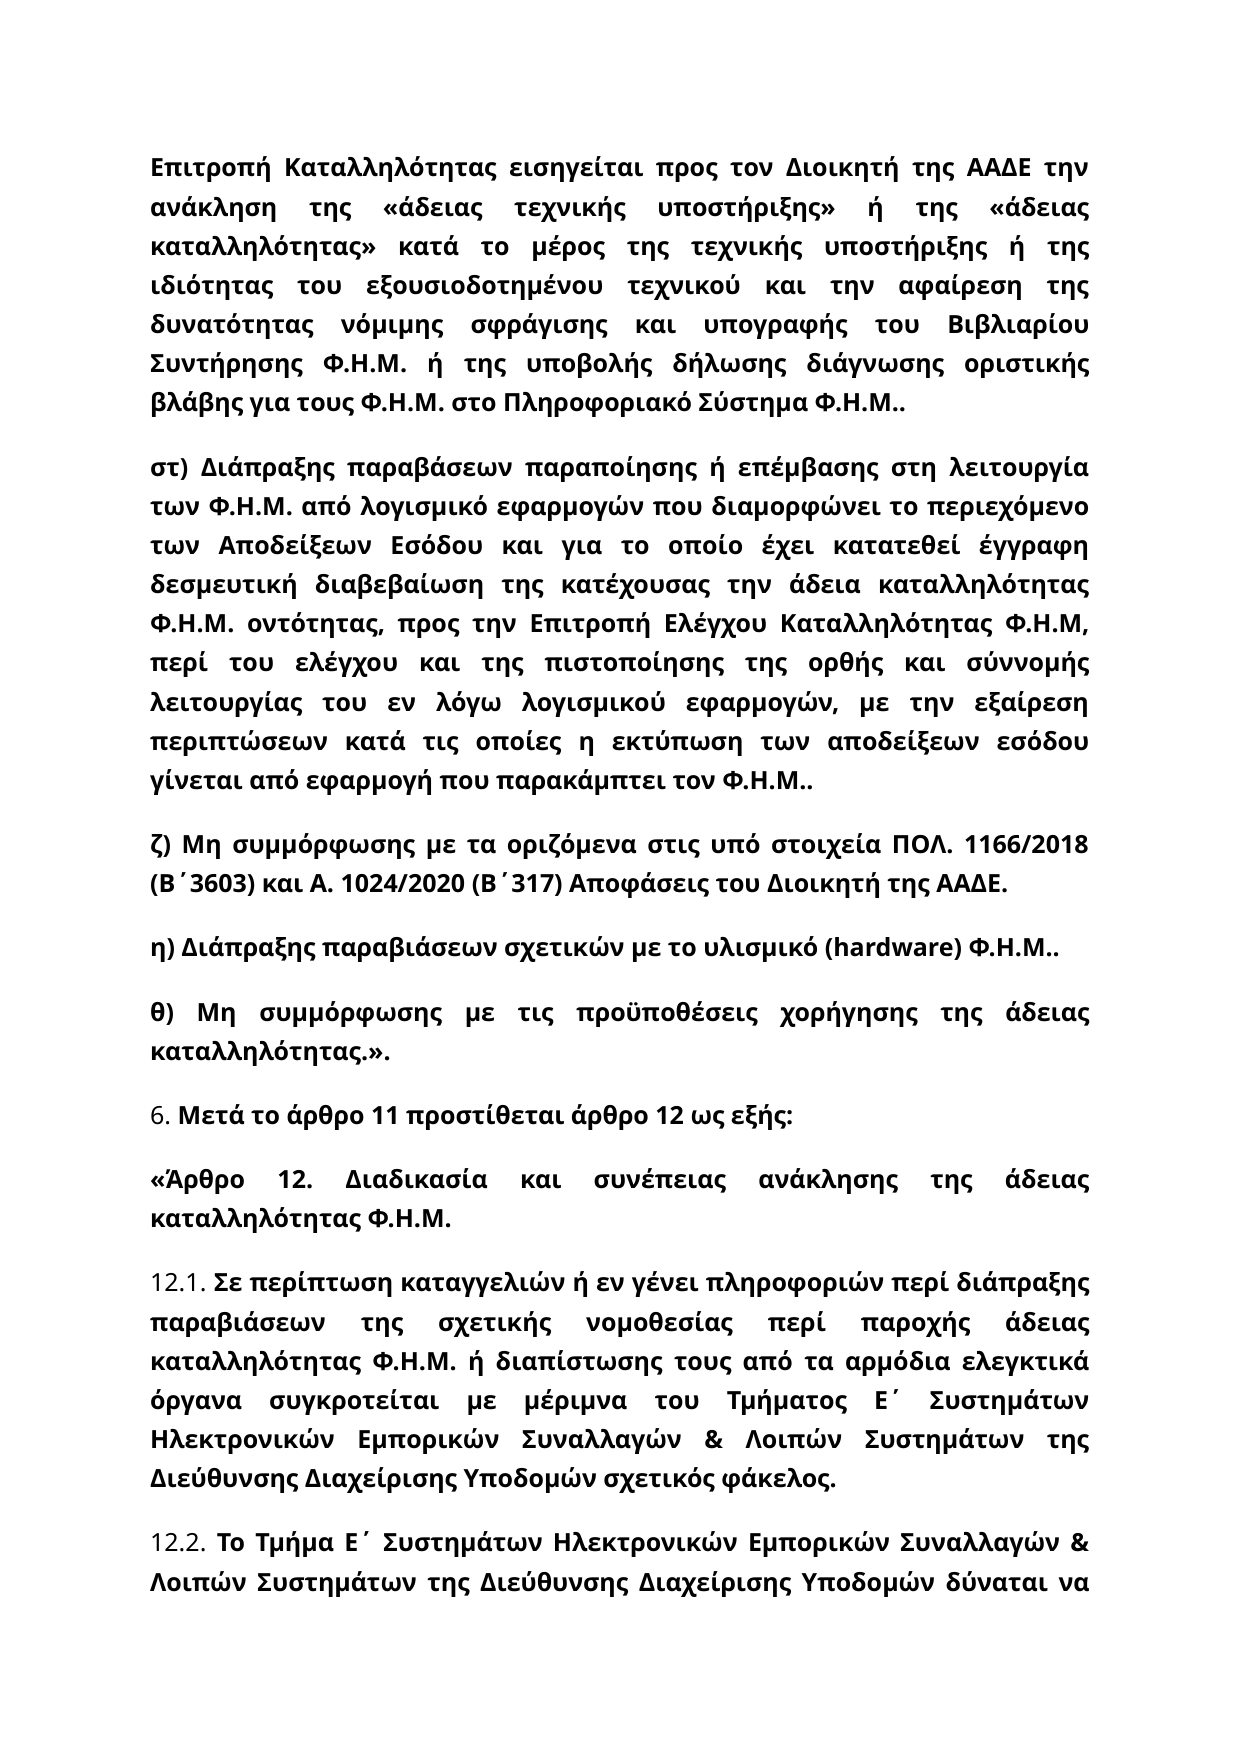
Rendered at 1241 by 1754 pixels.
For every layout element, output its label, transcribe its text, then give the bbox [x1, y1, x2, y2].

text η) Διάπραξης παραβιάσεων σχετικών με το υλισμικό (hardware) Φ.Η.Μ.. [150, 930, 1090, 964]
text ζ) Μη συμμόρφωσης με τα οριζόμενα στις υπό στοιχεία ΠΟΛ. 1166/2018 (Β΄3603) και Α. 1024/2020 (Β΄317) Αποφάσεις του Διοικητή της ΑΑΔΕ. [150, 827, 1090, 900]
text Επιτροπή Καταλληλότητας εισηγείται προς τον Διοικητή της ΑΑΔΕ την ανάκληση της «άδειας τεχνικής υποστήριξης» ή της «άδειας καταλληλότητας» κατά το μέρος της τεχνικής υποστήριξης ή της ιδιότητας του εξουσιοδοτημένου τεχνικού και την αφαίρεση της δυνατότητας νόμιμης σφράγισης και υπογραφής του Βιβλιαρίου Συντήρησης Φ.Η.Μ. ή της υποβολής δήλωσης διάγνωσης οριστικής βλάβης για τους Φ.Η.Μ. στο Πληροφοριακό Σύστημα Φ.Η.Μ.. [150, 150, 1090, 419]
text «Άρθρο 12. Διαδικασία και συνέπειας ανάκλησης της άδειας καταλληλότητας Φ.Η.Μ. [150, 1162, 1090, 1235]
text 12.2. Το Τμήμα Ε΄ Συστημάτων Ηλεκτρονικών Εμπορικών Συναλλαγών & Λοιπών Συστημάτων της Διεύθυνσης Διαχείρισης Υποδομών δύναται να [150, 1525, 1090, 1598]
text θ) Μη συμμόρφωσης με τις προϋποθέσεις χορήγησης της άδειας καταλληλότητας.». [150, 994, 1090, 1067]
text 6. Μετά το άρθρο 11 προστίθεται άρθρο 12 ως εξής: [150, 1097, 1090, 1132]
text 12.1. Σε περίπτωση καταγγελιών ή εν γένει πληροφοριών περί διάπραξης παραβιάσεων της σχετικής νομοθεσίας περί παροχής άδειας καταλληλότητας Φ.Η.Μ. ή διαπίστωσης τους από τα αρμόδια ελεγκτικά όργανα συγκροτείται με μέριμνα του Τμήματος Ε΄ Συστημάτων Ηλεκτρονικών Εμπορικών Συναλλαγών & Λοιπών Συστημάτων της Διεύθυνσης Διαχείρισης Υποδομών σχετικός φάκελος. [150, 1265, 1090, 1495]
text στ) Διάπραξης παραβάσεων παραποίησης ή επέμβασης στη λειτουργία των Φ.Η.Μ. από λογισμικό εφαρμογών που διαμορφώνει το περιεχόμενο των Αποδείξεων Εσόδου και για το οποίο έχει κατατεθεί έγγραφη δεσμευτική διαβεβαίωση της κατέχουσας την άδεια καταλληλότητας Φ.Η.Μ. οντότητας, προς την Επιτροπή Ελέγχου Καταλληλότητας Φ.Η.Μ, περί του ελέγχου και της πιστοποίησης της ορθής και σύννομής λειτουργίας του εν λόγω λογισμικού εφαρμογών, με την εξαίρεση περιπτώσεων κατά τις οποίες η εκτύπωση των αποδείξεων εσόδου γίνεται από εφαρμογή που παρακάμπτει τον Φ.Η.Μ.. [150, 449, 1090, 797]
